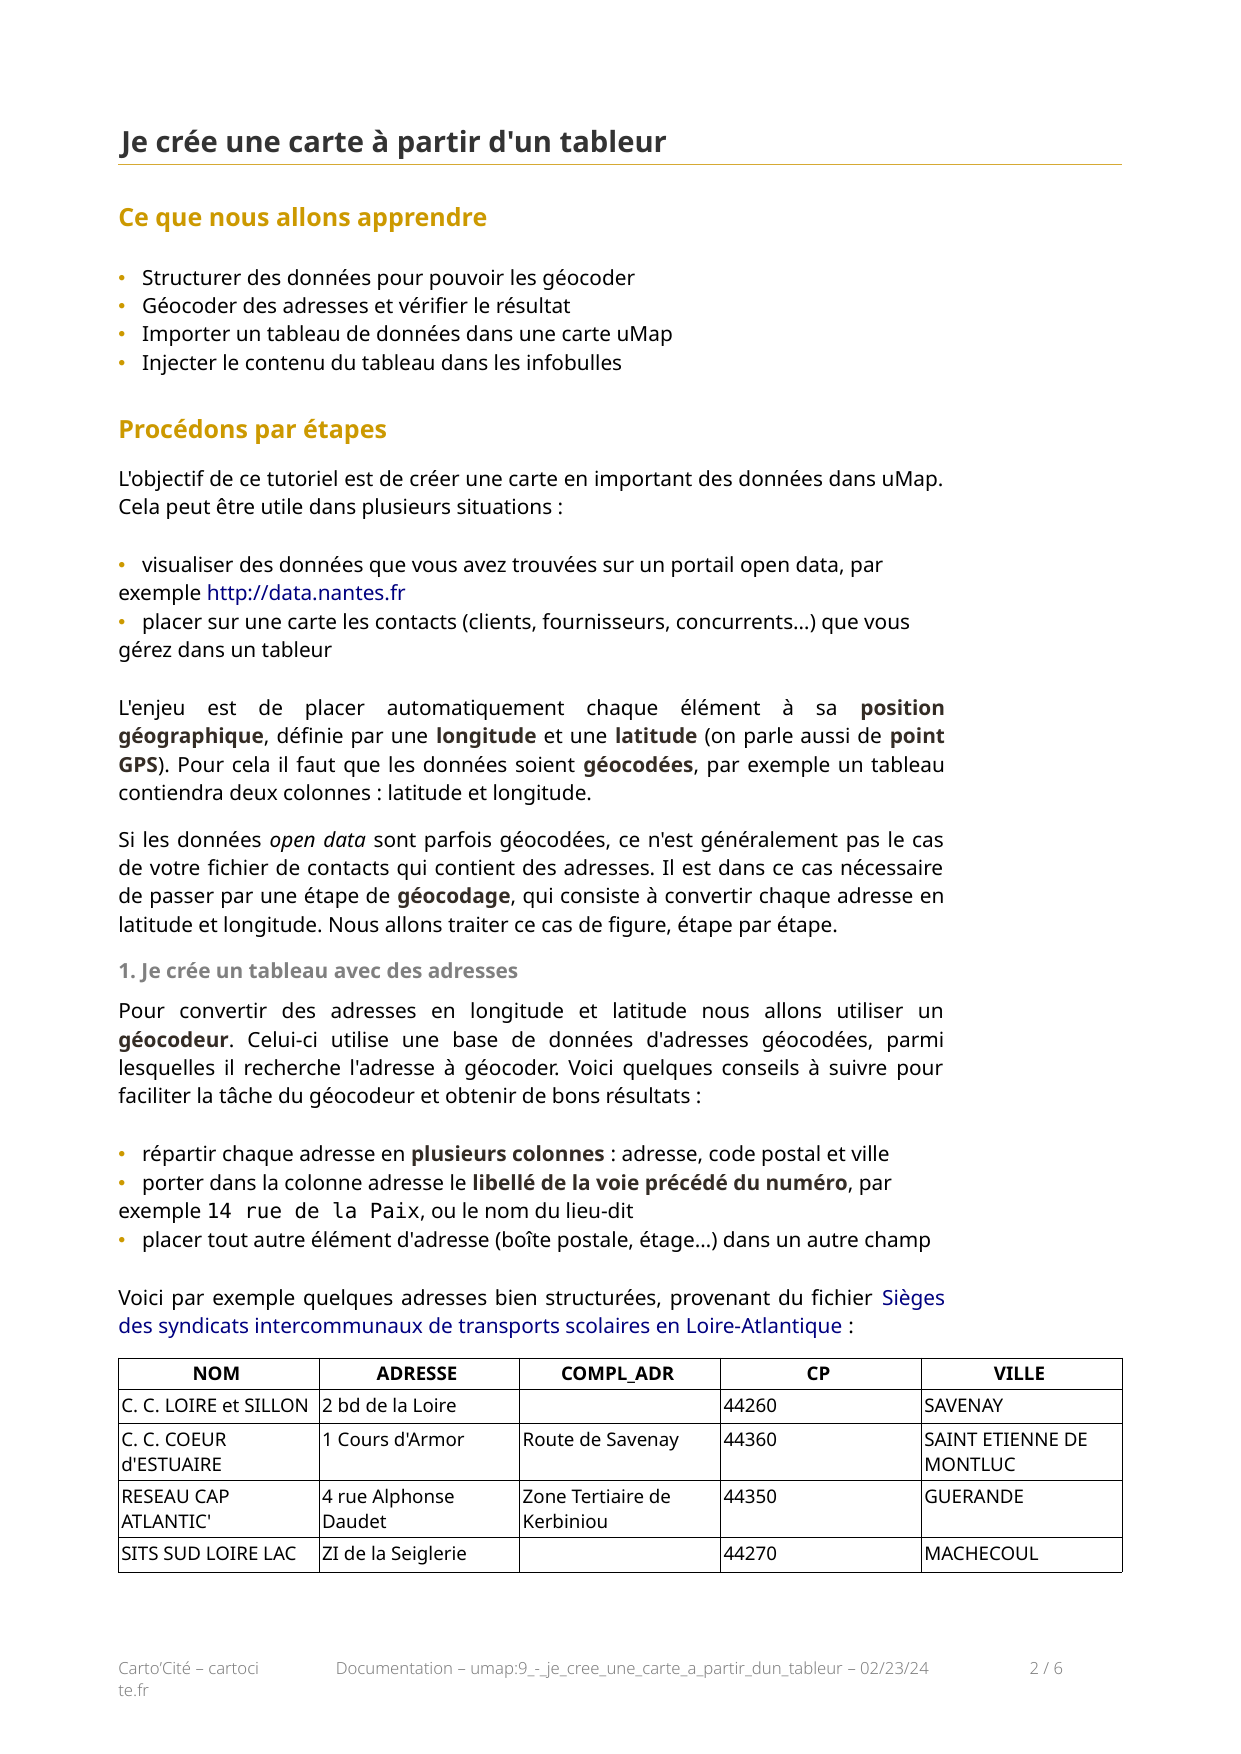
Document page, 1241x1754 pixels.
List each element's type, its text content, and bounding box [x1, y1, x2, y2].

table_cell Zone Tertiaire de Kerbiniou [520, 1481, 720, 1537]
table_cell C. C. COEUR d'ESTUAIRE [119, 1424, 319, 1480]
table_cell 44360 [721, 1424, 921, 1480]
text L'enjeu est de placer automatiquement chaque élément à sa position géographique, définie par une longitude et une latitude (on parle aussi de point GPS). Pour cela il faut que les données soient géocodées, par exemple un tableau contiendra deux colonnes : latitude et longitude. [118, 693, 945, 807]
list répartir chaque adresse en plusieurs colonnes : adresse, code postal et ville [118, 1139, 945, 1168]
table_header COMPL_ADR [520, 1359, 720, 1389]
text Pour convertir des adresses en longitude et latitude nous allons utiliser un géocodeur. Celui-ci utilise une base de données d'adresses géocodées, parmi lesquelles il recherche l'adresse à géocoder. Voici quelques conseils à suivre pour faciliter la tâche du géocodeur et obtenir de bons résultats : [118, 996, 945, 1110]
table_cell 4 rue Alphonse Daudet [320, 1481, 519, 1537]
list visualiser des données que vous avez trouvées sur un portail open data, par exemple http://data.nantes.fr [118, 550, 945, 607]
table_header NOM [119, 1359, 319, 1389]
table_cell SAVENAY [922, 1390, 1122, 1423]
list Injecter le contenu du tableau dans les infobulles [118, 348, 945, 376]
table_cell 44260 [721, 1390, 921, 1423]
subtitle Ce que nous allons apprendre [118, 199, 886, 233]
list placer tout autre élément d'adresse (boîte postale, étage…) dans un autre champ [118, 1225, 945, 1253]
list porter dans la colonne adresse le libellé de la voie précédé du numéro, par exemple 14 rue de la Paix, ou le nom du lieu-dit [118, 1168, 945, 1225]
table_cell 44270 [721, 1538, 921, 1572]
table_cell 1 Cours d'Armor [320, 1424, 519, 1480]
subtitle Procédons par étapes [118, 412, 886, 446]
list Importer un tableau de données dans une carte uMap [118, 319, 945, 348]
text L'objectif de ce tutoriel est de créer une carte en important des données dans uMap. Cela peut être utile dans plusieurs situations : [118, 464, 945, 521]
table_cell 44350 [721, 1481, 921, 1537]
table_cell SAINT ETIENNE DE MONTLUC [922, 1424, 1122, 1480]
table_cell C. C. LOIRE et SILLON [119, 1390, 319, 1423]
table_header CP [721, 1359, 921, 1389]
table_cell 2 bd de la Loire [320, 1390, 519, 1423]
list placer sur une carte les contacts (clients, fournisseurs, concurrents…) que vous gérez dans un tableur [118, 607, 945, 664]
table_cell ZI de la Seiglerie [320, 1538, 519, 1572]
text Si les données open data sont parfois géocodées, ce n'est généralement pas le cas de votre fichier de contacts qui contient des adresses. Il est dans ce cas nécessaire de passer par une étape de géocodage, qui consiste à convertir chaque adresse en latitude et longitude. Nous allons traiter ce cas de figure, étape par étape. [118, 825, 945, 938]
table_cell [520, 1390, 720, 1423]
table_cell GUERANDE [922, 1481, 1122, 1537]
subtitle 1. Je crée un tableau avec des adresses [118, 956, 1122, 984]
text Voici par exemple quelques adresses bien structurées, provenant du fichier Sièges des syndicats intercommunaux de transports scolaires en Loire-Atlantique : [118, 1283, 945, 1340]
subtitle Je crée une carte à partir d'un tableur [118, 118, 1122, 164]
list Structurer des données pour pouvoir les géocoder [118, 263, 945, 291]
table_cell Route de Savenay [520, 1424, 720, 1480]
table_header VILLE [922, 1359, 1122, 1389]
table_cell RESEAU CAP ATLANTIC' [119, 1481, 319, 1537]
table_cell [520, 1538, 720, 1572]
table_cell SITS SUD LOIRE LAC [119, 1538, 319, 1572]
table_header ADRESSE [320, 1359, 519, 1389]
table_cell MACHECOUL [922, 1538, 1122, 1572]
list Géocoder des adresses et vérifier le résultat [118, 291, 945, 319]
